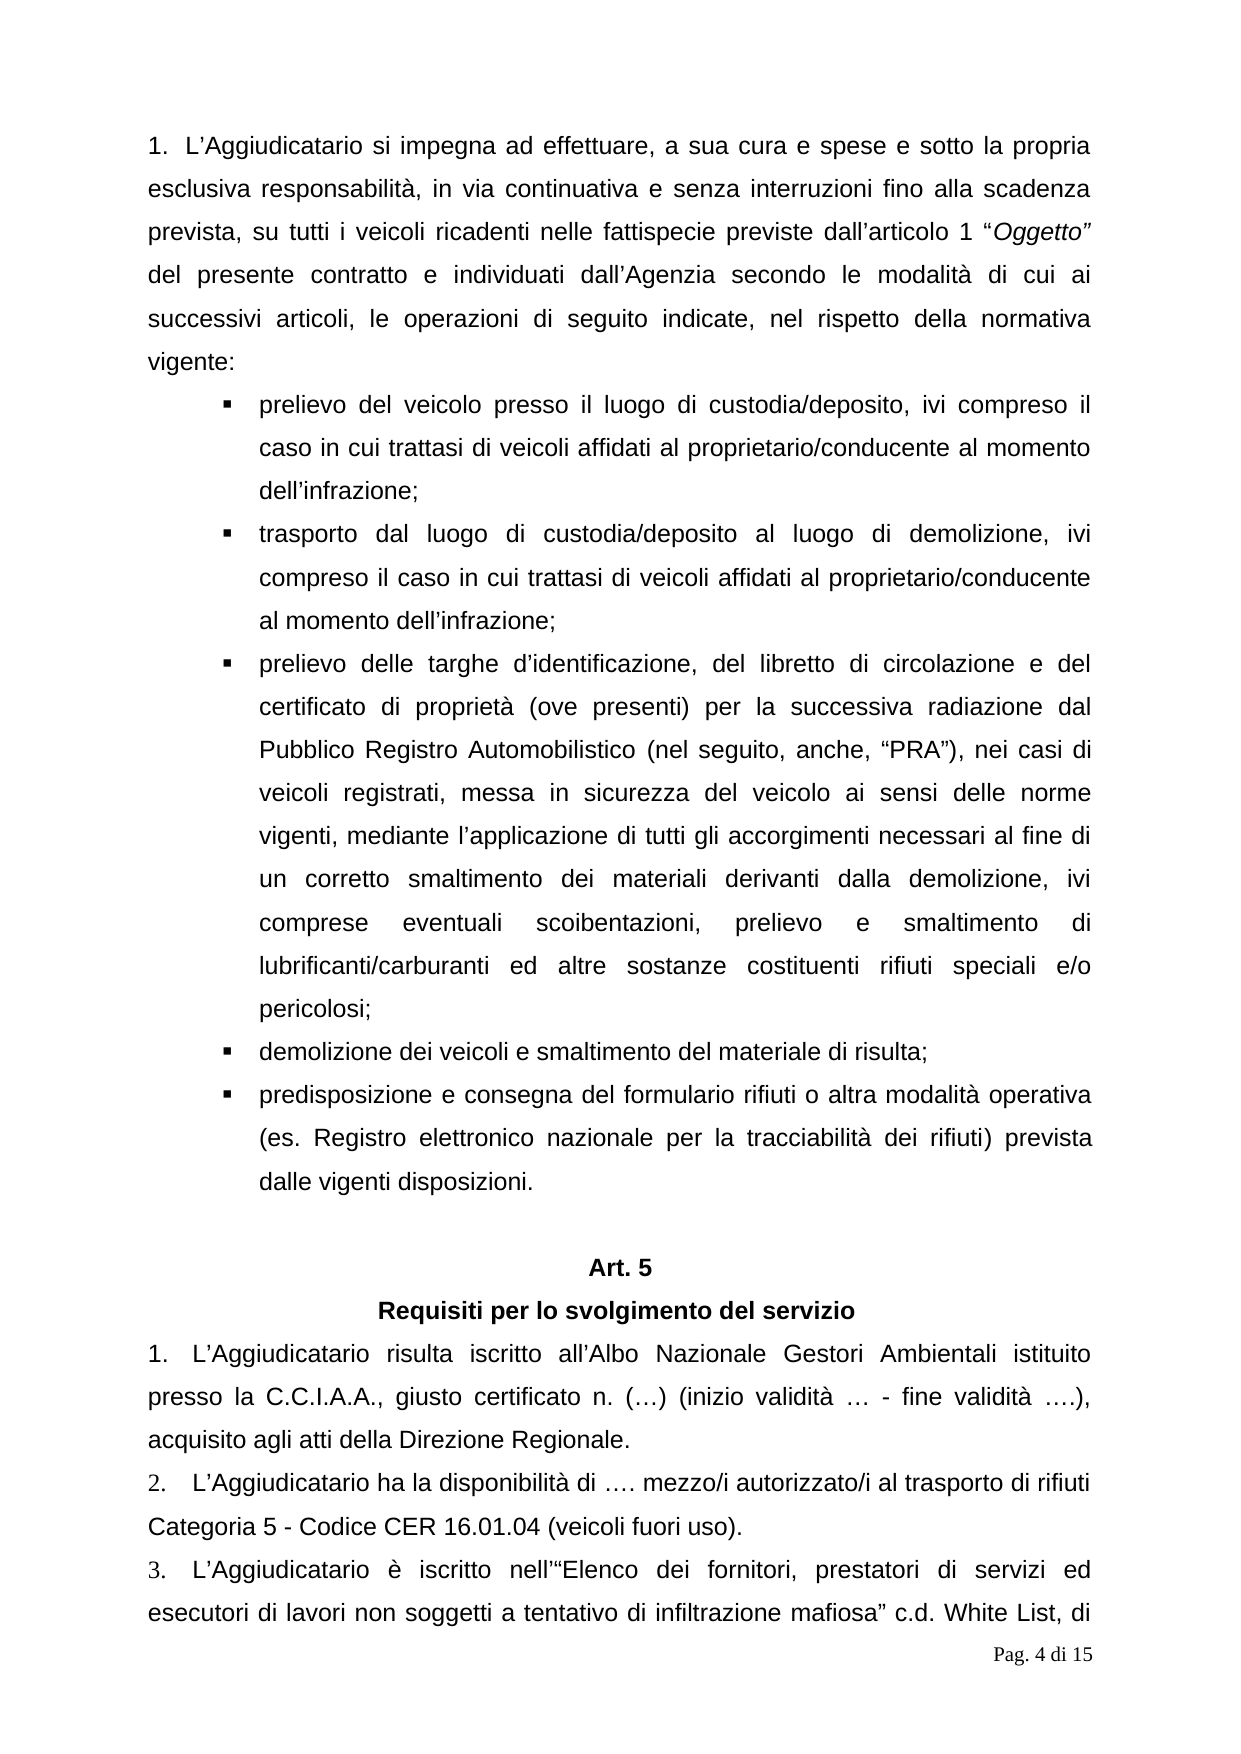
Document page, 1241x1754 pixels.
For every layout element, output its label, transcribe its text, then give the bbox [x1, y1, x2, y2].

text Art. 5 [148, 1253, 1092, 1282]
list L’Aggiudicatario è iscritto nell’“Elenco dei fornitori, prestatori di servizi ed esecutori di lavori non soggetti a tentativo di infiltrazione mafiosa” c.d. White List, di [148, 1555, 1092, 1627]
list demolizione dei veicoli e smaltimento del materiale di risulta; [221, 1037, 1092, 1066]
list prelievo del veicolo presso il luogo di custodia/deposito, ivi compreso il caso in cui trattasi di veicoli affidati al proprietario/conducente al momento dell’infrazione; [221, 390, 1092, 505]
list trasporto dal luogo di custodia/deposito al luogo di demolizione, ivi compreso il caso in cui trattasi di veicoli affidati al proprietario/conducente al momento dell’infrazione; [221, 519, 1092, 634]
list L’Aggiudicatario risulta iscritto all’Albo Nazionale Gestori Ambientali istituito presso la C.C.I.A.A., giusto certificato n. (…) (inizio validità … - fine validità ….), acquisito agli atti della Direzione Regionale. [148, 1339, 1092, 1454]
text Requisiti per lo svolgimento del servizio [148, 1296, 1092, 1325]
list L’Aggiudicatario ha la disponibilità di …. mezzo/i autorizzato/i al trasporto di rifiuti Categoria 5 - Codice CER 16.01.04 (veicoli fuori uso). [148, 1468, 1092, 1540]
list prelievo delle targhe d’identificazione, del libretto di circolazione e del certificato di proprietà (ove presenti) per la successiva radiazione dal Pubblico Registro Automobilistico (nel seguito, anche, “PRA”), nei casi di veicoli registrati, messa in sicurezza del veicolo ai sensi delle norme vigenti, mediante l’applicazione di tutti gli accorgimenti necessari al fine di un corretto smaltimento dei materiali derivanti dalla demolizione, ivi comprese eventuali scoibentazioni, prelievo e smaltimento di lubrificanti/carburanti ed altre sostanze costituenti rifiuti speciali e/o pericolosi; [221, 649, 1092, 1023]
text 1. L’Aggiudicatario si impegna ad effettuare, a sua cura e spese e sotto la propria esclusiva responsabilità, in via continuativa e senza interruzioni fino alla scadenza prevista, su tutti i veicoli ricadenti nelle fattispecie previste dall’articolo 1 “Oggetto” del presente contratto e individuati dall’Agenzia secondo le modalità di cui ai successivi articoli, le operazioni di seguito indicate, nel rispetto della normativa vigente: [148, 131, 1092, 375]
list predisposizione e consegna del formulario rifiuti o altra modalità operativa (es. Registro elettronico nazionale per la tracciabilità dei rifiuti) prevista dalle vigenti disposizioni. [221, 1080, 1092, 1195]
